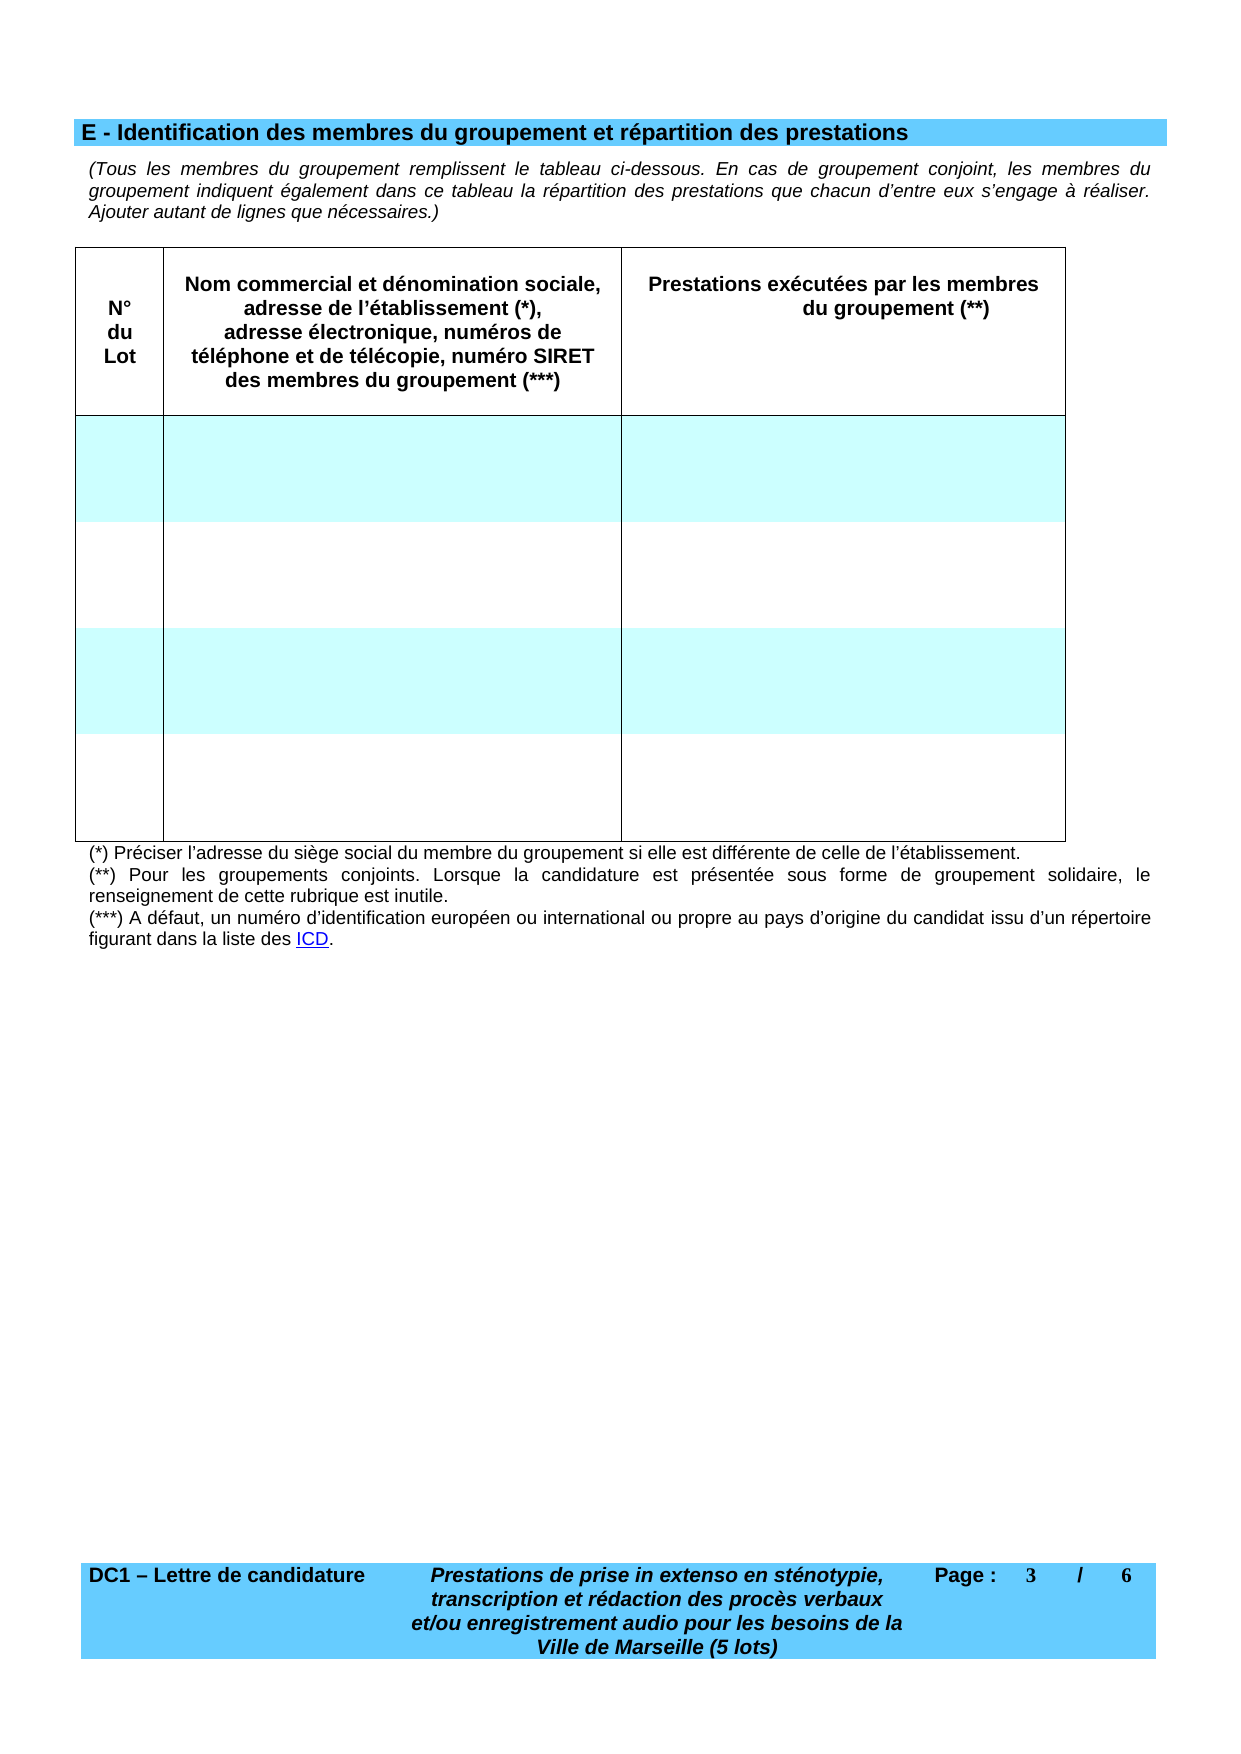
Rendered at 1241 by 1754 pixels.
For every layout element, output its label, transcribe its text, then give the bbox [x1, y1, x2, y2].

table_header E - Identification des membres du groupement et répartition des prestations [74, 119, 1167, 146]
text (Tous les membres du groupement remplissent le tableau ci-dessous. En cas de groupement conjoint, les membres du groupement indiquent également dans ce tableau la répartition des prestations que chacun d’entre eux s’engage à réaliser. Ajouter autant de lignes que nécessaires.) [89, 158, 1152, 223]
text (***) A défaut, un numéro d’identification européen ou international ou propre au pays d’origine du candidat issu d’un répertoire figurant dans la liste des ICD. [89, 907, 1152, 950]
text (**) Pour les groupements conjoints. Lorsque la candidature est présentée sous forme de groupement solidaire, le renseignement de cette rubrique est inutile. [89, 863, 1152, 907]
table_cell [76, 522, 163, 628]
table_cell [164, 628, 621, 734]
table_cell [164, 522, 621, 628]
table_cell [622, 735, 1065, 841]
table_cell [622, 628, 1065, 734]
table_cell [164, 416, 621, 522]
table_cell [622, 522, 1065, 628]
table_cell [76, 735, 163, 841]
text (*) Préciser l’adresse du siège social du membre du groupement si elle est différente de celle de l’établissement. [89, 842, 1152, 863]
table_header Prestations exécutées par les membres du groupement (**) [622, 248, 1065, 415]
table_cell [164, 735, 621, 841]
table_header N° du Lot [76, 248, 163, 415]
table_cell [76, 628, 163, 734]
table_cell [622, 416, 1065, 522]
table_cell [76, 416, 163, 522]
table_header Nom commercial et dénomination sociale, adresse de l’établissement (*), adresse électronique, numéros de téléphone et de télécopie, numéro SIRET des membres du groupement (***) [164, 248, 621, 415]
